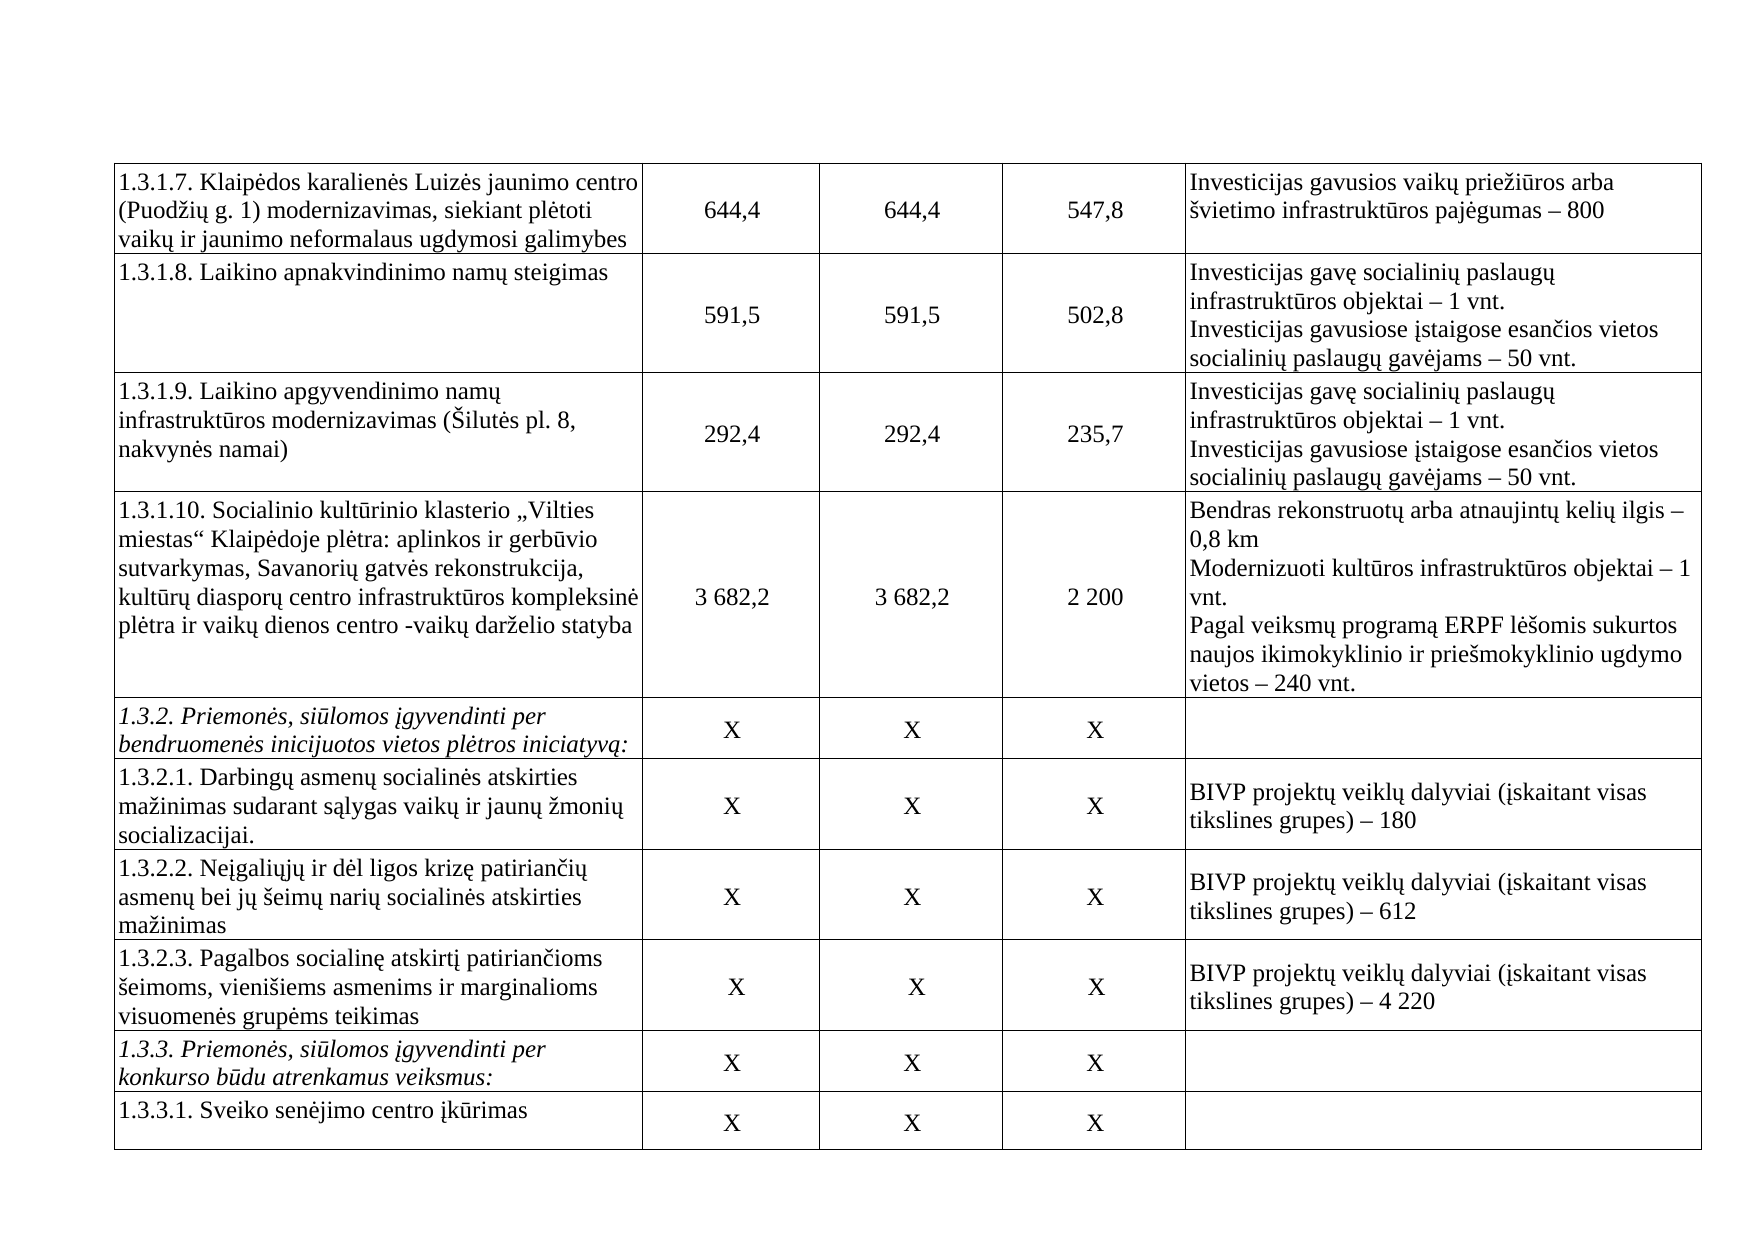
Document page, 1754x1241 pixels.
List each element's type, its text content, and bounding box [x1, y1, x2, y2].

table_cell X [643, 1092, 819, 1149]
table_cell Investicijas gavę socialinių paslaugų infrastruktūros objektai – 1 vnt. Investicijas gavusiose įstaigose esančios vietos socialinių paslaugų gavėjams – 50 vnt. [1186, 373, 1701, 491]
table_cell X [820, 1092, 1002, 1149]
table_cell 2 200 [1003, 492, 1185, 697]
table_cell X [1003, 1092, 1185, 1149]
table_cell 502,8 [1003, 254, 1185, 372]
table_cell 235,7 [1003, 373, 1185, 491]
table_cell 292,4 [643, 373, 819, 491]
table_cell X [1003, 1031, 1185, 1091]
table_cell 1.3.3. Priemonės, siūlomos įgyvendinti per konkurso būdu atrenkamus veiksmus: [115, 1031, 642, 1091]
table_cell 1.3.2.2. Neįgaliųjų ir dėl ligos krizę patiriančių asmenų bei jų šeimų narių socialinės atskirties mažinimas [115, 850, 642, 939]
table_cell 644,4 [820, 164, 1002, 253]
table_cell 1.3.1.7. Klaipėdos karalienės Luizės jaunimo centro (Puodžių g. 1) modernizavimas, siekiant plėtoti vaikų ir jaunimo neformalaus ugdymosi galimybes [115, 164, 642, 253]
table_cell BIVP projektų veiklų dalyviai (įskaitant visas tikslines grupes) – 180 [1186, 759, 1701, 849]
table_cell X [643, 850, 819, 939]
table_cell 292,4 [820, 373, 1002, 491]
table_cell 547,8 [1003, 164, 1185, 253]
table_cell 1.3.1.8. Laikino apnakvindinimo namų steigimas [115, 254, 642, 372]
table_cell X [643, 759, 819, 849]
table_cell X [1003, 850, 1185, 939]
table_cell 1.3.2.1. Darbingų asmenų socialinės atskirties mažinimas sudarant sąlygas vaikų ir jaunų žmonių socializacijai. [115, 759, 642, 849]
table_cell Investicijas gavusios vaikų priežiūros arba švietimo infrastruktūros pajėgumas – 800 [1186, 164, 1701, 253]
table_cell Investicijas gavę socialinių paslaugų infrastruktūros objektai – 1 vnt. Investicijas gavusiose įstaigose esančios vietos socialinių paslaugų gavėjams – 50 vnt. [1186, 254, 1701, 372]
table_cell 591,5 [820, 254, 1002, 372]
table_cell Bendras rekonstruotų arba atnaujintų kelių ilgis – 0,8 km Modernizuoti kultūros infrastruktūros objektai – 1 vnt. Pagal veiksmų programą ERPF lėšomis sukurtos naujos ikimokyklinio ir priešmokyklinio ugdymo vietos – 240 vnt. [1186, 492, 1701, 697]
table_cell BIVP projektų veiklų dalyviai (įskaitant visas tikslines grupes) – 612 [1186, 850, 1701, 939]
table_cell 591,5 [643, 254, 819, 372]
table_cell X [1003, 759, 1185, 849]
table_cell 1.3.1.10. Socialinio kultūrinio klasterio „Vilties miestas“ Klaipėdoje plėtra: aplinkos ir gerbūvio sutvarkymas, Savanorių gatvės rekonstrukcija, kultūrų diasporų centro infrastruktūros kompleksinė plėtra ir vaikų dienos centro -vaikų darželio statyba [115, 492, 642, 697]
table_cell 1.3.2.3. Pagalbos socialinę atskirtį patiriančioms šeimoms, vienišiems asmenims ir marginalioms visuomenės grupėms teikimas [115, 940, 642, 1029]
table_cell 1.3.1.9. Laikino apgyvendinimo namų infrastruktūros modernizavimas (Šilutės pl. 8, nakvynės namai) [115, 373, 642, 491]
table_cell X [820, 759, 1002, 849]
table_cell X [1003, 940, 1185, 1029]
table_cell X [643, 1031, 819, 1091]
table_cell [1186, 698, 1701, 758]
table_cell X [643, 698, 819, 758]
table_cell [1186, 1092, 1701, 1149]
table_cell 1.3.2. Priemonės, siūlomos įgyvendinti per bendruomenės inicijuotos vietos plėtros iniciatyvą: [115, 698, 642, 758]
table_cell 3 682,2 [820, 492, 1002, 697]
table_cell X [1003, 698, 1185, 758]
table_cell X [820, 940, 1002, 1029]
table_cell X [643, 940, 819, 1029]
table_cell BIVP projektų veiklų dalyviai (įskaitant visas tikslines grupes) – 4 220 [1186, 940, 1701, 1029]
table_cell 1.3.3.1. Sveiko senėjimo centro įkūrimas [115, 1092, 642, 1149]
table_cell X [820, 850, 1002, 939]
table_cell 3 682,2 [643, 492, 819, 697]
table_cell 644,4 [643, 164, 819, 253]
table_cell X [820, 698, 1002, 758]
table_cell X [820, 1031, 1002, 1091]
table_cell [1186, 1031, 1701, 1091]
